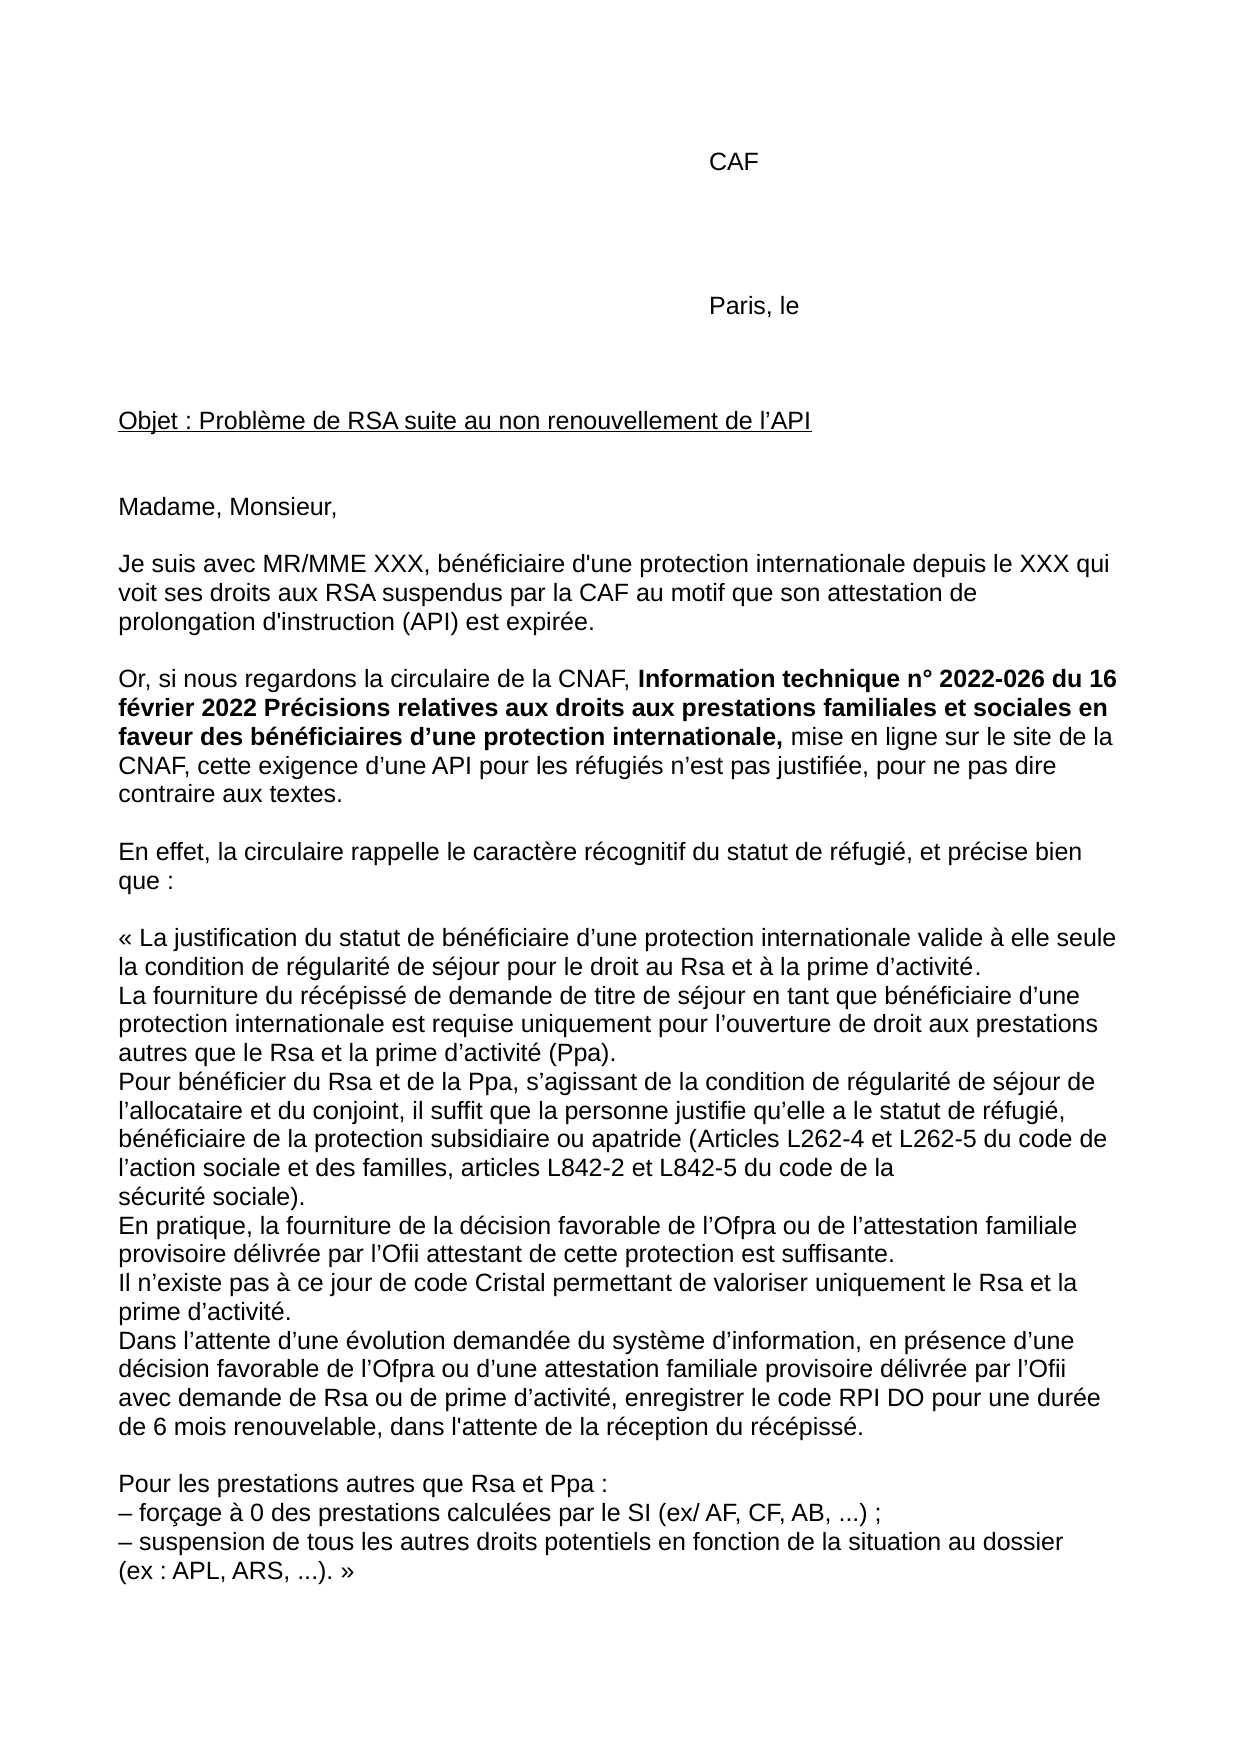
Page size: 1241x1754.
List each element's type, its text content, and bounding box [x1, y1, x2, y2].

text Pour les prestations autres que Rsa et Ppa : – forçage à 0 des prestations calculées par le SI (ex/ AF, CF, AB, ...) ; – suspension de tous les autres droits potentiels en fonction de la situation au dossier (ex : APL, ARS, ...). » [118, 1469, 1122, 1584]
text Je suis avec MR/MME XXX, bénéficiaire d'une protection internationale depuis le XXX qui voit ses droits aux RSA suspendus par la CAF au motif que son attestation de prolongation d'instruction (API) est expirée. [118, 549, 1122, 636]
text En effet, la circulaire rappelle le caractère récognitif du statut de réfugié, et précise bien que : [118, 837, 1122, 894]
text CAF [118, 147, 1122, 176]
text Madame, Monsieur, [118, 492, 1122, 521]
text Objet : Problème de RSA suite au non renouvellement de l’API [118, 406, 1122, 434]
text Or, si nous regardons la circulaire de la CNAF, Information technique n° 2022-026 du 16 février 2022 Précisions relatives aux droits aux prestations familiales et sociales en faveur des bénéficiaires d’une protection internationale, mise en ligne sur le site de la CNAF, cette exigence d’une API pour les réfugiés n’est pas justifiée, pour ne pas dire contraire aux textes. [118, 664, 1122, 808]
text Paris, le [118, 291, 1122, 319]
text « La justification du statut de bénéficiaire d’une protection internationale valide à elle seule la condition de régularité de séjour pour le droit au Rsa et à la prime d’activité. La fourniture du récépissé de demande de titre de séjour en tant que bénéficiaire d’une protection internationale est requise uniquement pour l’ouverture de droit aux prestations autres que le Rsa et la prime d’activité (Ppa). Pour bénéficier du Rsa et de la Ppa, s’agissant de la condition de régularité de séjour de l’allocataire et du conjoint, il suffit que la personne justifie qu’elle a le statut de réfugié, bénéficiaire de la protection subsidiaire ou apatride (Articles L262-4 et L262-5 du code de l’action sociale et des familles, articles L842-2 et L842-5 du code de la sécurité sociale). En pratique, la fourniture de la décision favorable de l’Ofpra ou de l’attestation familiale provisoire délivrée par l’Ofii attestant de cette protection est suffisante. Il n’existe pas à ce jour de code Cristal permettant de valoriser uniquement le Rsa et la prime d’activité. Dans l’attente d’une évolution demandée du système d’information, en présence d’une décision favorable de l’Ofpra ou d’une attestation familiale provisoire délivrée par l’Ofii avec demande de Rsa ou de prime d’activité, enregistrer le code RPI DO pour une durée de 6 mois renouvelable, dans l'attente de la réception du récépissé. [118, 923, 1122, 1469]
